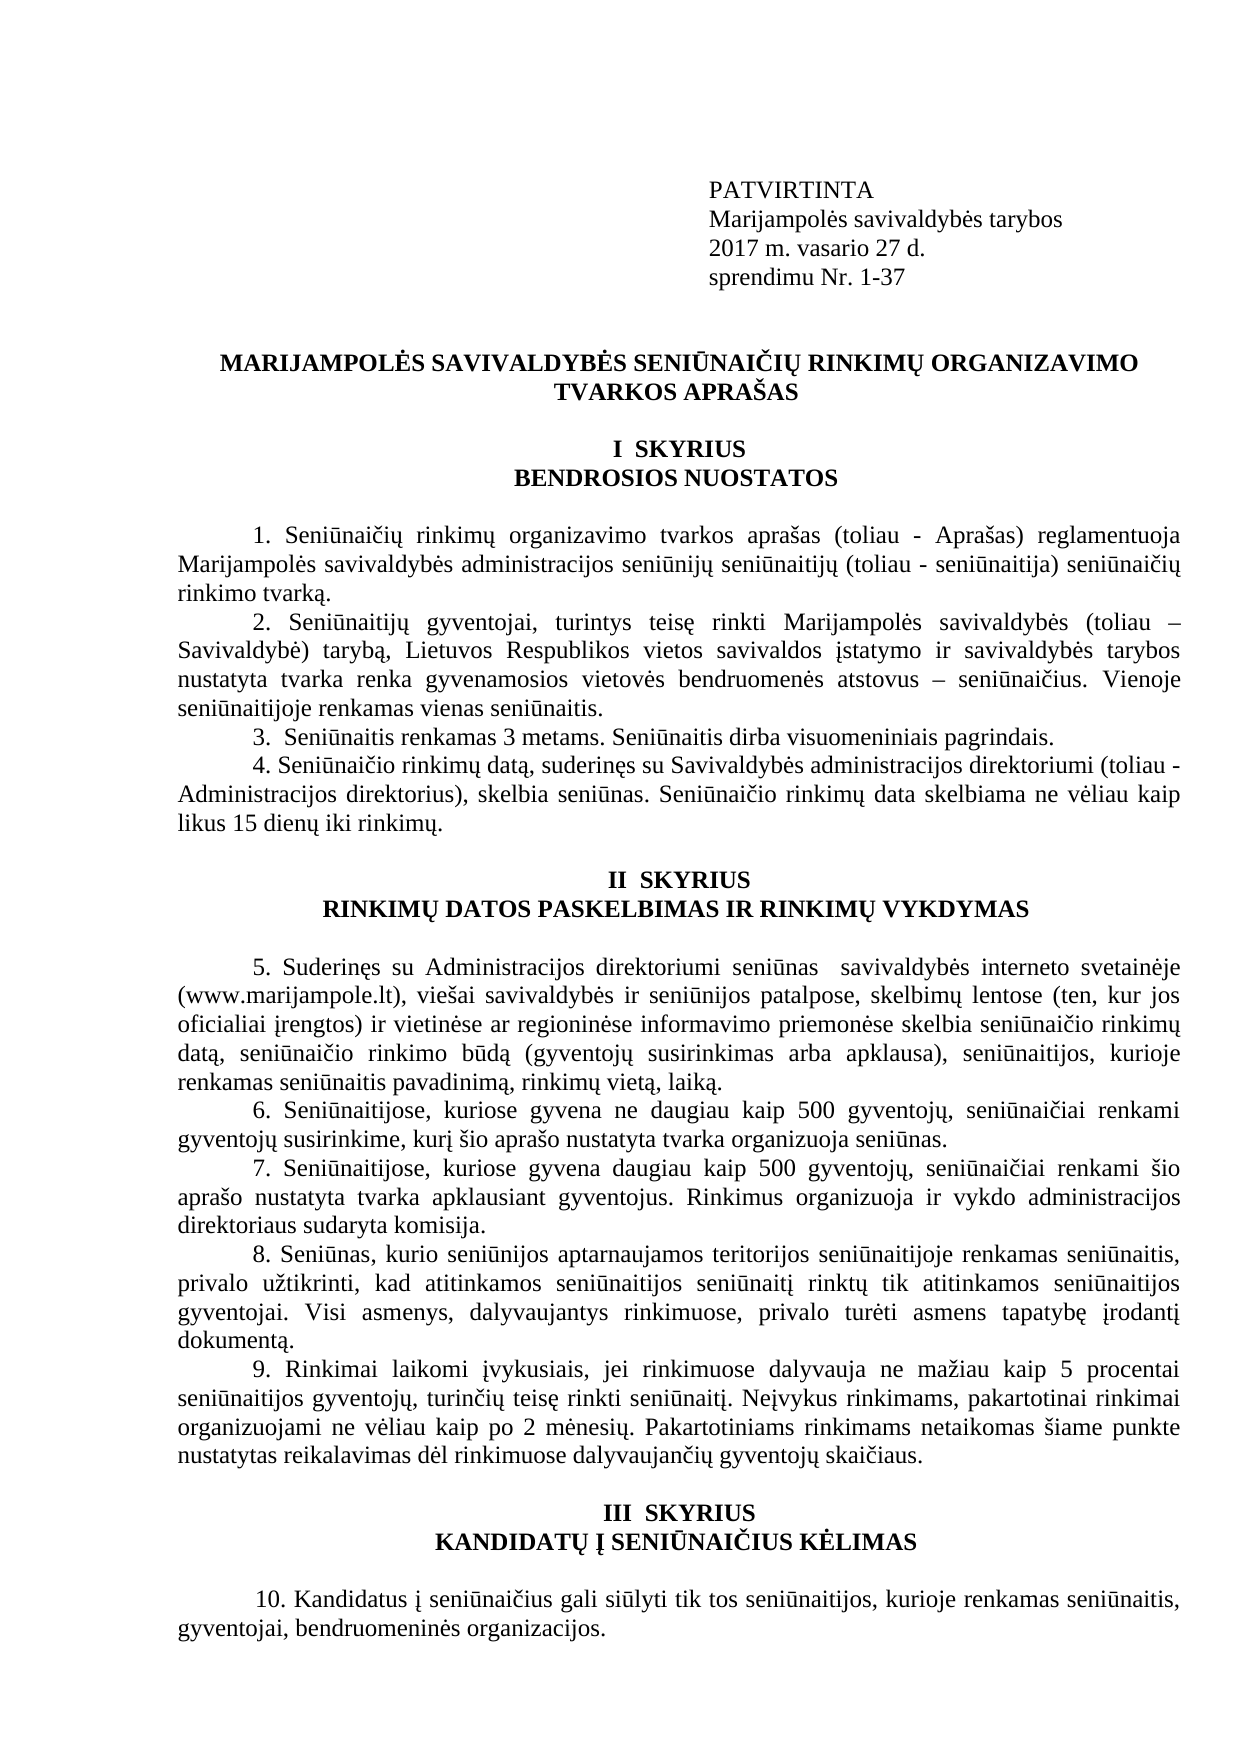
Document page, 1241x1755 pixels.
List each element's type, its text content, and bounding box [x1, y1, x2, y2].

text II SKYRIUS [177, 866, 1181, 894]
text BENDROSIOS NUOSTATOS [177, 463, 1181, 492]
text III SKYRIUS [177, 1498, 1181, 1527]
text 4. Seniūnaičio rinkimų datą, suderinęs su Savivaldybės administracijos direktoriumi (toliau - Administracijos direktorius), skelbia seniūnas. Seniūnaičio rinkimų data skelbiama ne vėliau kaip likus 15 dienų iki rinkimų. [177, 751, 1181, 837]
text MARIJAMPOLĖS SAVIVALDYBĖS SENIŪNAIČIŲ RINKIMŲ ORGANIZAVIMO TVARKOS APRAŠAS [177, 348, 1181, 406]
text 7. Seniūnaitijose, kuriose gyvena daugiau kaip 500 gyventojų, seniūnaičiai renkami šio aprašo nustatyta tvarka apklausiant gyventojus. Rinkimus organizuoja ir vykdo administracijos direktoriaus sudaryta komisija. [177, 1153, 1181, 1239]
text sprendimu Nr. 1-37 [709, 262, 1181, 291]
text PATVIRTINTA [709, 176, 1181, 204]
text 3. Seniūnaitis renkamas 3 metams. Seniūnaitis dirba visuomeniniais pagrindais. [177, 722, 1181, 751]
text KANDIDATŲ Į SENIŪNAIČIUS KĖLIMAS [177, 1527, 1181, 1556]
text 8. Seniūnas, kurio seniūnijos aptarnaujamos teritorijos seniūnaitijoje renkamas seniūnaitis, privalo užtikrinti, kad atitinkamos seniūnaitijos seniūnaitį rinktų tik atitinkamos seniūnaitijos gyventojai. Visi asmenys, dalyvaujantys rinkimuose, privalo turėti asmens tapatybę įrodantį dokumentą. [177, 1239, 1181, 1354]
text Marijampolės savivaldybės tarybos [709, 204, 1181, 233]
text 10. Kandidatus į seniūnaičius gali siūlyti tik tos seniūnaitijos, kurioje renkamas seniūnaitis, gyventojai, bendruomeninės organizacijos. [177, 1584, 1181, 1642]
text 5. Suderinęs su Administracijos direktoriumi seniūnas savivaldybės interneto svetainėje (www.marijampole.lt), viešai savivaldybės ir seniūnijos patalpose, skelbimų lentose (ten, kur jos oficialiai įrengtos) ir vietinėse ar regioninėse informavimo priemonėse skelbia seniūnaičio rinkimų datą, seniūnaičio rinkimo būdą (gyventojų susirinkimas arba apklausa), seniūnaitijos, kurioje renkamas seniūnaitis pavadinimą, rinkimų vietą, laiką. [177, 952, 1181, 1096]
text 9. Rinkimai laikomi įvykusiais, jei rinkimuose dalyvauja ne mažiau kaip 5 procentai seniūnaitijos gyventojų, turinčių teisę rinkti seniūnaitį. Neįvykus rinkimams, pakartotinai rinkimai organizuojami ne vėliau kaip po 2 mėnesių. Pakartotiniams rinkimams netaikomas šiame punkte nustatytas reikalavimas dėl rinkimuose dalyvaujančių gyventojų skaičiaus. [177, 1354, 1181, 1469]
text 1. Seniūnaičių rinkimų organizavimo tvarkos aprašas (toliau - Aprašas) reglamentuoja Marijampolės savivaldybės administracijos seniūnijų seniūnaitijų (toliau - seniūnaitija) seniūnaičių rinkimo tvarką. [177, 521, 1181, 607]
text 6. Seniūnaitijose, kuriose gyvena ne daugiau kaip 500 gyventojų, seniūnaičiai renkami gyventojų susirinkime, kurį šio aprašo nustatyta tvarka organizuoja seniūnas. [177, 1096, 1181, 1153]
text 2017 m. vasario 27 d. [709, 233, 1181, 262]
text RINKIMŲ DATOS PASKELBIMAS IR RINKIMŲ VYKDYMAS [177, 894, 1181, 923]
text 2. Seniūnaitijų gyventojai, turintys teisę rinkti Marijampolės savivaldybės (toliau – Savivaldybė) tarybą, Lietuvos Respublikos vietos savivaldos įstatymo ir savivaldybės tarybos nustatyta tvarka renka gyvenamosios vietovės bendruomenės atstovus – seniūnaičius. Vienoje seniūnaitijoje renkamas vienas seniūnaitis. [177, 607, 1181, 722]
text I SKYRIUS [177, 434, 1181, 463]
